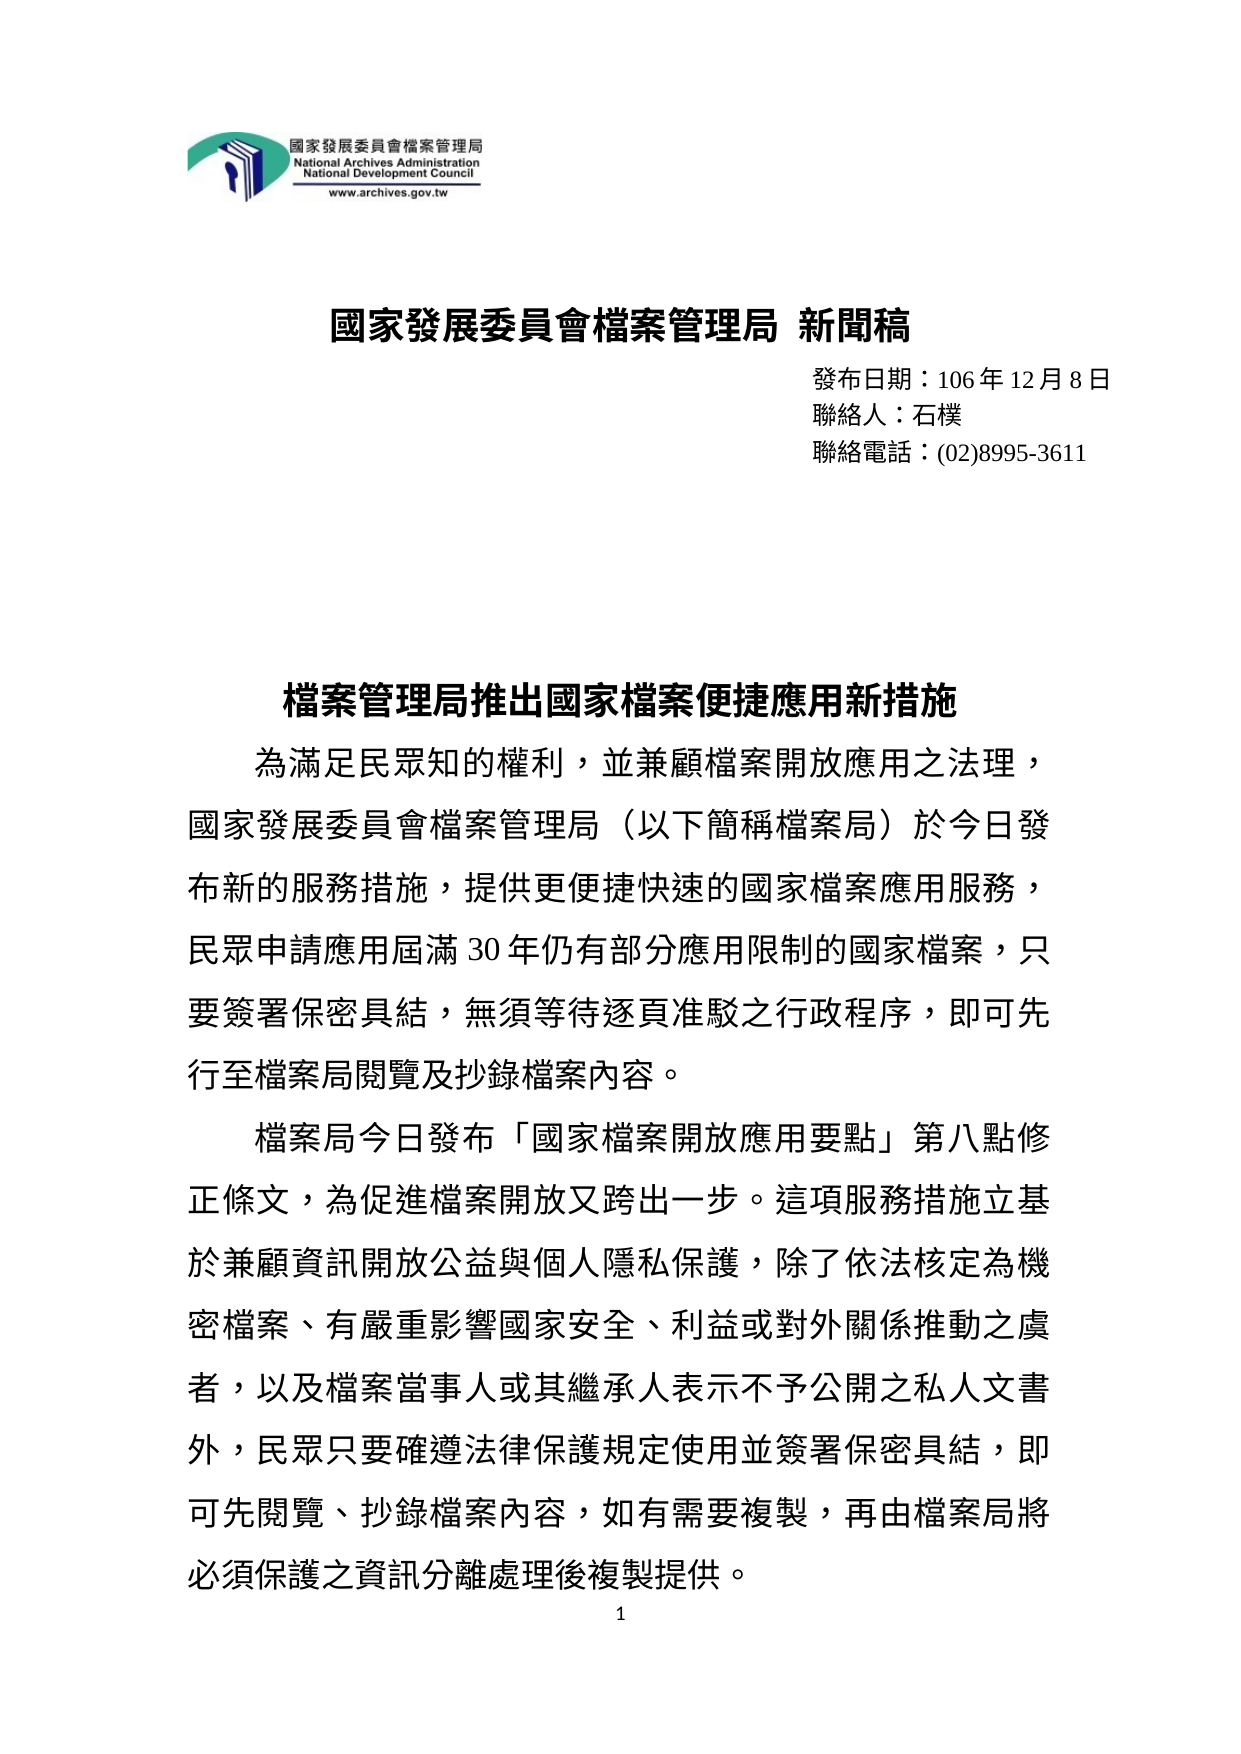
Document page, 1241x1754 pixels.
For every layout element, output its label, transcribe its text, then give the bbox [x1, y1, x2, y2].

text [797, 352, 1162, 477]
text 聯絡電話：(02)8995-3611 [812, 432, 1147, 468]
text 為滿足民眾知的權利，並兼顧檔案開放應用之法理，國家發展委員會檔案管理局（以下簡稱檔案局）於今日發布新的服務措施，提供更便捷快速的國家檔案應用服務，民眾申請應用屆滿30年仍有部分應用限制的國家檔案，只要簽署保密具結，無須等待逐頁准駁之行政程序，即可先行至檔案局閱覽及抄錄檔案內容。 [187, 719, 1053, 1094]
text 國家發展委員會檔案管理局 新聞稿 [187, 282, 1053, 344]
text 發布日期：106年12月8日 [812, 359, 1147, 396]
text 檔案管理局推出國家檔案便捷應用新措施 [187, 657, 1053, 719]
text 檔案局今日發布「國家檔案開放應用要點」第八點修正條文，為促進檔案開放又跨出一步。這項服務措施立基於兼顧資訊開放公益與個人隱私保護，除了依法核定為機密檔案、有嚴重影響國家安全、利益或對外關係推動之虞者，以及檔案當事人或其繼承人表示不予公開之私人文書外，民眾只要確遵法律保護規定使用並簽署保密具結，即可先閱覽、抄錄檔案內容，如有需要複製，再由檔案局將必須保護之資訊分離處理後複製提供。 [187, 1094, 1053, 1594]
text 聯絡人：石樸 [812, 396, 1147, 432]
